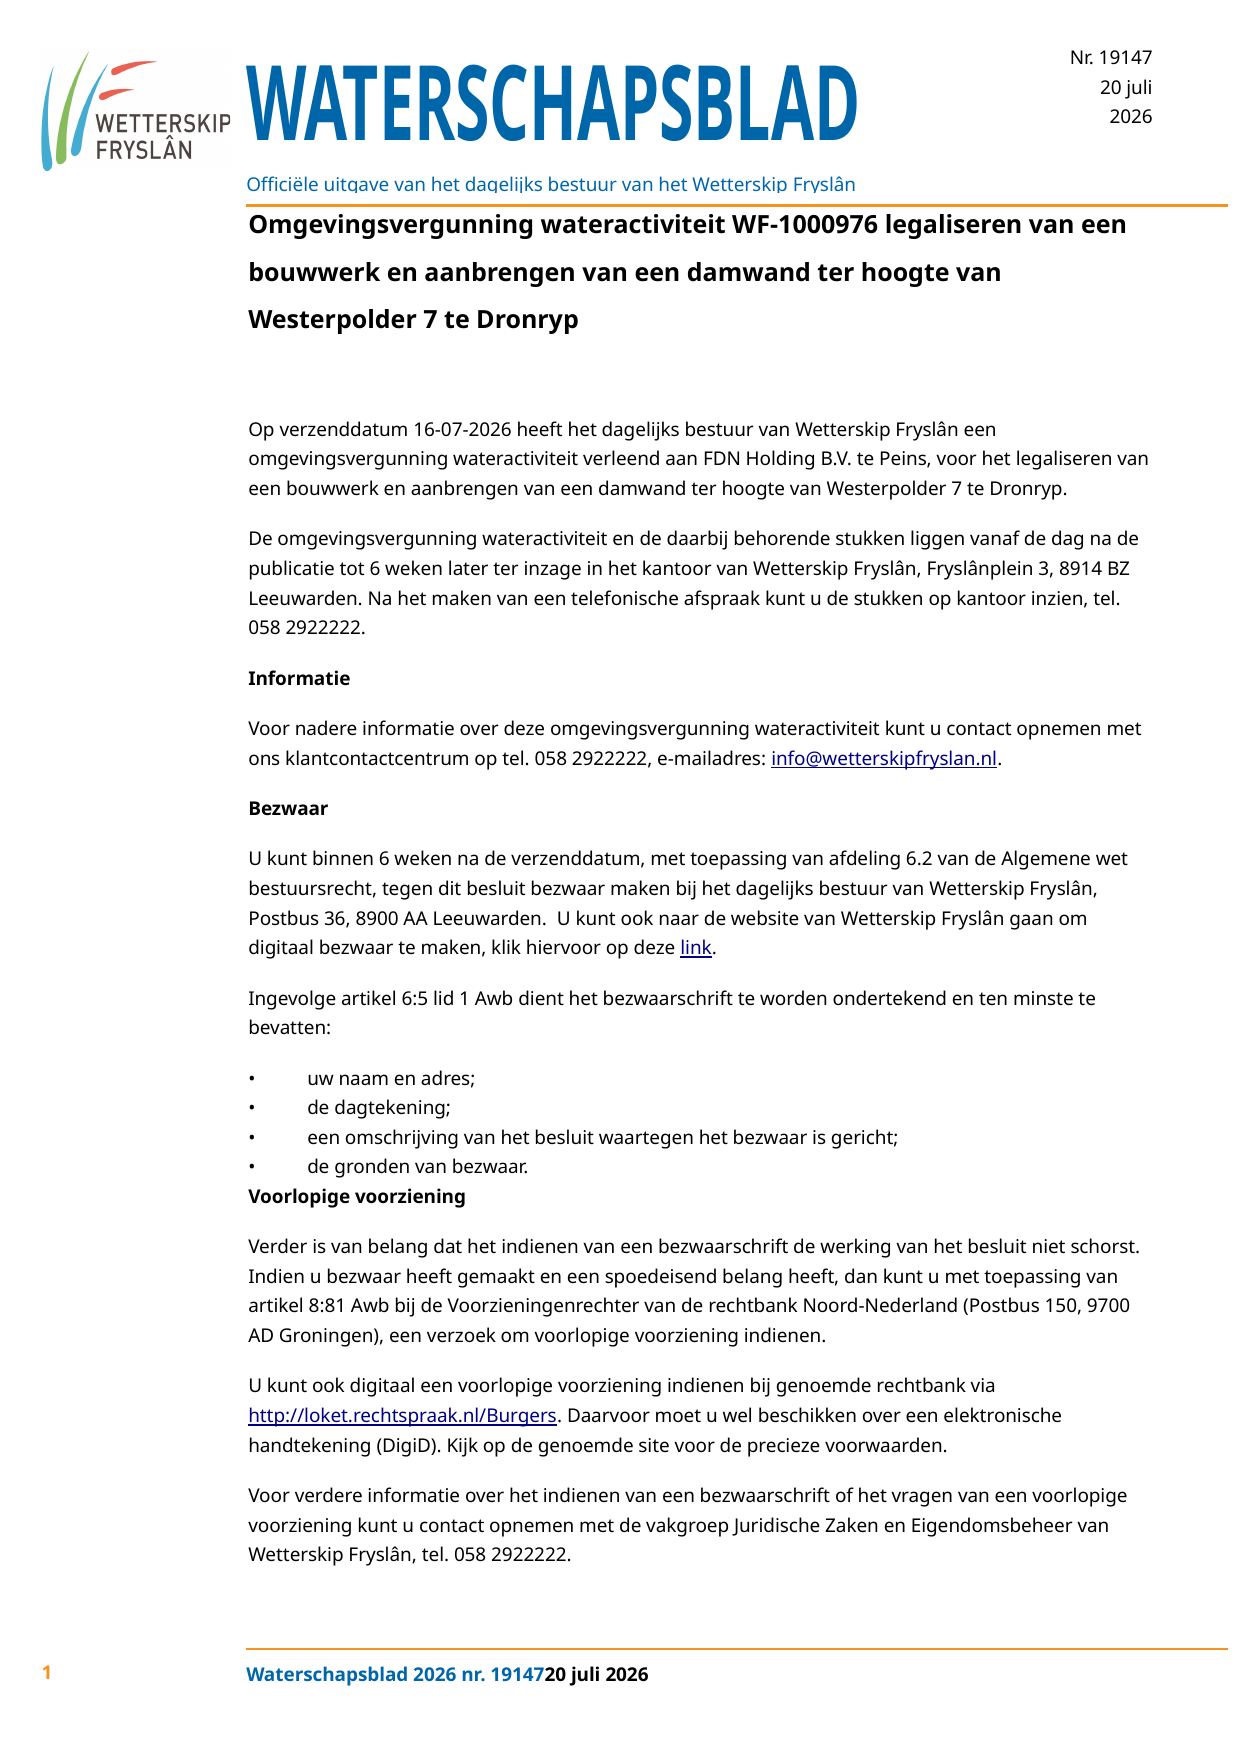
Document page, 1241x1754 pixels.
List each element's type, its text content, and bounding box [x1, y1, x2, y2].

text Op verzenddatum 16-07-2026 heeft het dagelijks bestuur van Wetterskip Fryslân een omgevingsvergunning wateractiviteit verleend aan FDN Holding B.V. te Peins, voor het legaliseren van een bouwwerk en aanbrengen van een damwand ter hoogte van Westerpolder 7 te Dronryp. [248, 416, 1152, 501]
list de dagtekening; [248, 1094, 1152, 1120]
text Voorlopige voorziening [248, 1183, 1152, 1209]
text Voor verdere informatie over het indienen van een bezwaarschrift of het vragen van een voorlopige voorziening kunt u contact opnemen met de vakgroep Juridische Zaken en Eigendomsbeheer van Wetterskip Fryslân, tel. 058 2922222. [248, 1482, 1152, 1567]
text U kunt binnen 6 weken na de verzenddatum, met toepassing van afdeling 6.2 van de Algemene wet bestuursrecht, tegen dit besluit bezwaar maken bij het dagelijks bestuur van Wetterskip Fryslân, Postbus 36, 8900 AA Leeuwarden. U kunt ook naar de website van Wetterskip Fryslân gaan om digitaal bezwaar te maken, klik hiervoor op deze link. [248, 846, 1152, 960]
text Verder is van belang dat het indienen van een bezwaarschrift de werking van het besluit niet schorst. Indien u bezwaar heeft gemaakt en een spoedeisend belang heeft, dan kunt u met toepassing van artikel 8:81 Awb bij de Voorzieningenrechter van de rechtbank Noord-Nederland (Postbus 150, 9700 AD Groningen), een verzoek om voorlopige voorziening indienen. [248, 1233, 1152, 1348]
list de gronden van bezwaar. [248, 1153, 1152, 1179]
text Voor nadere informatie over deze omgevingsvergunning wateractiviteit kunt u contact opnemen met ons klantcontactcentrum op tel. 058 2922222, e-mailadres: info@wetterskipfryslan.nl. [248, 715, 1152, 770]
list uw naam en adres; [248, 1065, 1152, 1090]
text Omgevingsvergunning wateractiviteit WF-1000976 legaliseren van een bouwwerk en aanbrengen van een damwand ter hoogte van Westerpolder 7 te Dronryp [248, 207, 1152, 336]
text Ingevolge artikel 6:5 lid 1 Awb dient het bezwaarschrift te worden ondertekend en ten minste te bevatten: [248, 985, 1152, 1040]
list een omschrijving van het besluit waartegen het bezwaar is gericht; [248, 1124, 1152, 1149]
text U kunt ook digitaal een voorlopige voorziening indienen bij genoemde rechtbank via http://loket.rechtspraak.nl/Burgers. Daarvoor moet u wel beschikken over een elektronische handtekening (DigiD). Kijk op de genoemde site voor de precieze voorwaarden. [248, 1373, 1152, 1457]
text Informatie [248, 665, 1152, 690]
text De omgevingsvergunning wateractiviteit en de daarbij behorende stukken liggen vanaf de dag na de publicatie tot 6 weken later ter inzage in het kantoor van Wetterskip Fryslân, Fryslânplein 3, 8914 BZ Leeuwarden. Na het maken van een telefonische afspraak kunt u de stukken op kantoor inzien, tel. 058 2922222. [248, 526, 1152, 640]
picture [41, 47, 231, 172]
text Bezwaar [248, 795, 1152, 821]
